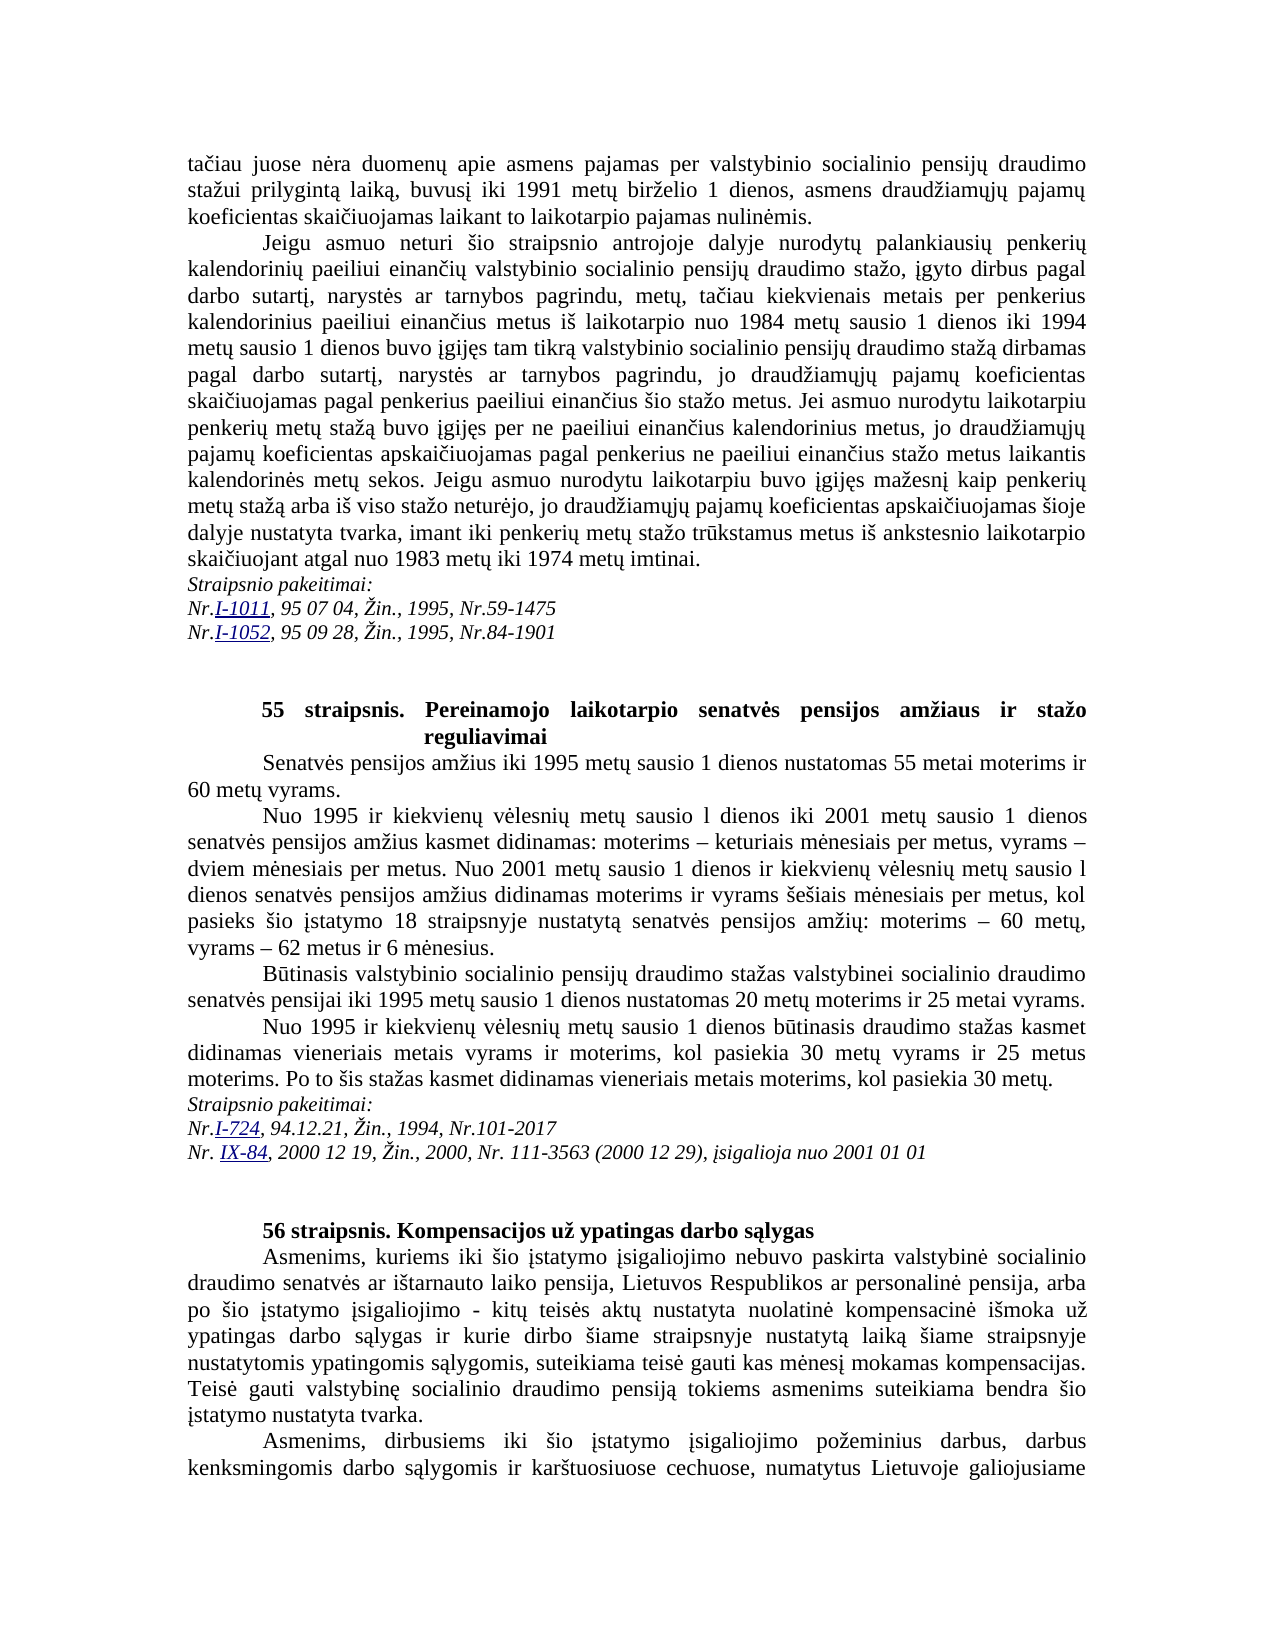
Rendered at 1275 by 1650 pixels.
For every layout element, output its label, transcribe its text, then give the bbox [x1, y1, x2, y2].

text Būtinasis valstybinio socialinio pensijų draudimo stažas valstybinei socialinio draudimo senatvės pensijai iki 1995 metų sausio 1 dienos nustatomas 20 metų moterims ir 25 metai vyrams. [187, 960, 1087, 1013]
text Nr.I-1052, 95 09 28, Žin., 1995, Nr.84-1901 [187, 620, 1087, 644]
text Nuo 1995 ir kiekvienų vėlesnių metų sausio l dienos iki 2001 metų sausio 1 dienos senatvės pensijos amžius kasmet didinamas: moterims – keturiais mėnesiais per metus, vyrams – dviem mėnesiais per metus. Nuo 2001 metų sausio 1 dienos ir kiekvienų vėlesnių metų sausio l dienos senatvės pensijos amžius didinamas moterims ir vyrams šešiais mėnesiais per metus, kol pasieks šio įstatymo 18 straipsnyje nustatytą senatvės pensijos amžių: moterims – 60 metų, vyrams – 62 metus ir 6 mėnesius. [187, 802, 1087, 960]
text Nr.I-724, 94.12.21, Žin., 1994, Nr.101-2017 [187, 1116, 1087, 1140]
text Nr.I-1011, 95 07 04, Žin., 1995, Nr.59-1475 [187, 596, 1087, 620]
text Jeigu asmuo neturi šio straipsnio antrojoje dalyje nurodytų palankiausių penkerių kalendorinių paeiliui einančių valstybinio socialinio pensijų draudimo stažo, įgyto dirbus pagal darbo sutartį, narystės ar tarnybos pagrindu, metų, tačiau kiekvienais metais per penkerius kalendorinius paeiliui einančius metus iš laikotarpio nuo 1984 metų sausio 1 dienos iki 1994 metų sausio 1 dienos buvo įgijęs tam tikrą valstybinio socialinio pensijų draudimo stažą dirbamas pagal darbo sutartį, narystės ar tarnybos pagrindu, jo draudžiamųjų pajamų koeficientas skaičiuojamas pagal penkerius paeiliui einančius šio stažo metus. Jei asmuo nurodytu laikotarpiu penkerių metų stažą buvo įgijęs per ne paeiliui einančius kalendorinius metus, jo draudžiamųjų pajamų koeficientas apskaičiuojamas pagal penkerius ne paeiliui einančius stažo metus laikantis kalendorinės metų sekos. Jeigu asmuo nurodytu laikotarpiu buvo įgijęs mažesnį kaip penkerių metų stažą arba iš viso stažo neturėjo, jo draudžiamųjų pajamų koeficientas apskaičiuojamas šioje dalyje nustatyta tvarka, imant iki penkerių metų stažo trūkstamus metus iš ankstesnio laikotarpio skaičiuojant atgal nuo 1983 metų iki 1974 metų imtinai. [187, 229, 1087, 572]
text 55 straipsnis. Pereinamojo laikotarpio senatvės pensijos amžiaus ir stažo reguliavimai [261, 697, 1087, 749]
text Straipsnio pakeitimai: [187, 1092, 1087, 1116]
text Senatvės pensijos amžius iki 1995 metų sausio 1 dienos nustatomas 55 metai moterims ir 60 metų vyrams. [187, 749, 1087, 802]
text tačiau juose nėra duomenų apie asmens pajamas per valstybinio socialinio pensijų draudimo stažui prilygintą laiką, buvusį iki 1991 metų birželio 1 dienos, asmens draudžiamųjų pajamų koeficientas skaičiuojamas laikant to laikotarpio pajamas nulinėmis. [187, 150, 1087, 229]
text 56 straipsnis. Kompensacijos už ypatingas darbo sąlygas [187, 1217, 1087, 1243]
text Asmenims, kuriems iki šio įstatymo įsigaliojimo nebuvo paskirta valstybinė socialinio draudimo senatvės ar ištarnauto laiko pensija, Lietuvos Respublikos ar personalinė pensija, arba po šio įstatymo įsigaliojimo - kitų teisės aktų nustatyta nuolatinė kompensacinė išmoka už ypatingas darbo sąlygas ir kurie dirbo šiame straipsnyje nustatytą laiką šiame straipsnyje nustatytomis ypatingomis sąlygomis, suteikiama teisė gauti kas mėnesį mokamas kompensacijas. Teisė gauti valstybinę socialinio draudimo pensiją tokiems asmenims suteikiama bendra šio įstatymo nustatyta tvarka. [187, 1243, 1087, 1428]
text Straipsnio pakeitimai: [187, 572, 1087, 596]
text Nr. IX-84, 2000 12 19, Žin., 2000, Nr. 111-3563 (2000 12 29), įsigalioja nuo 2001 01 01 [187, 1140, 1087, 1164]
text Nuo 1995 ir kiekvienų vėlesnių metų sausio 1 dienos būtinasis draudimo stažas kasmet didinamas vieneriais metais vyrams ir moterims, kol pasiekia 30 metų vyrams ir 25 metus moterims. Po to šis stažas kasmet didinamas vieneriais metais moterims, kol pasiekia 30 metų. [187, 1013, 1087, 1092]
text Asmenims, dirbusiems iki šio įstatymo įsigaliojimo požeminius darbus, darbus kenksmingomis darbo sąlygomis ir karštuosiuose cechuose, numatytus Lietuvoje galiojusiame [187, 1428, 1087, 1480]
